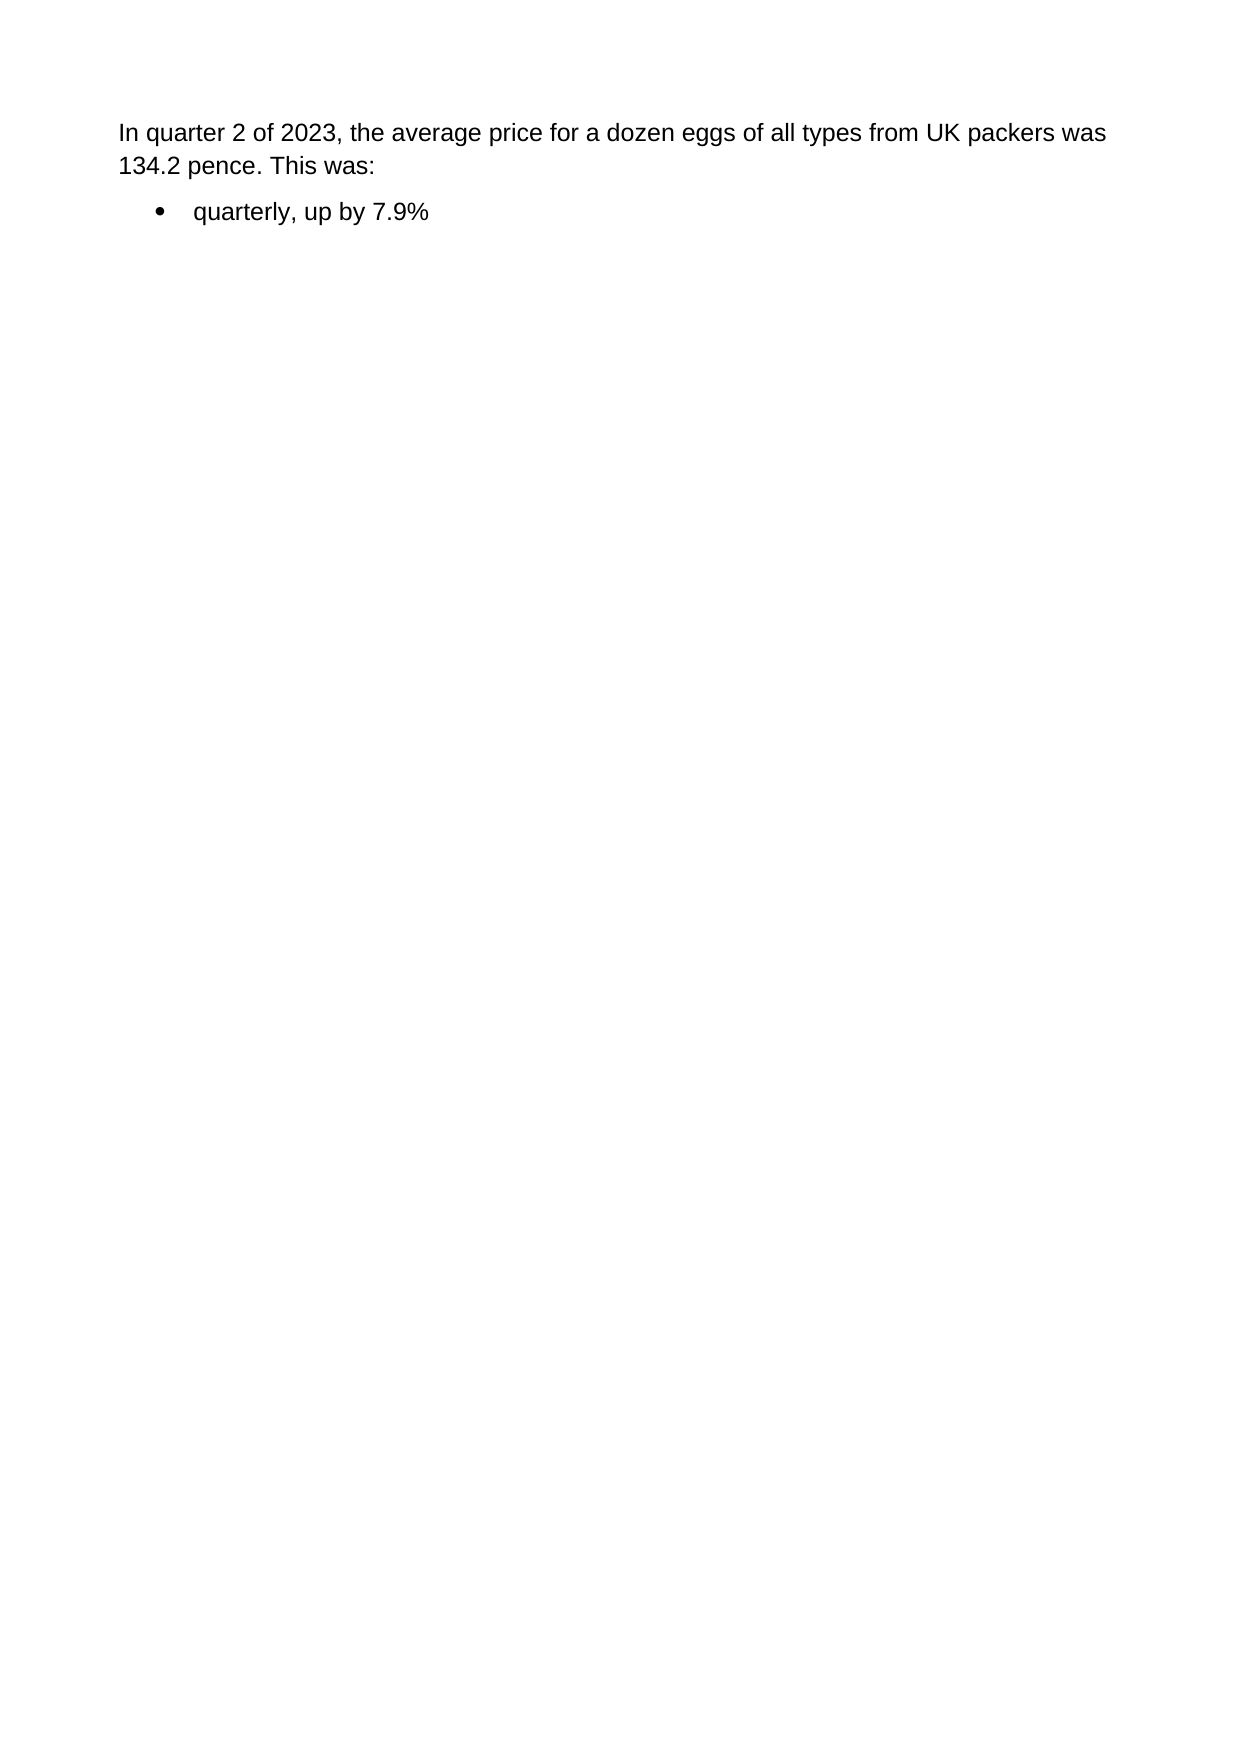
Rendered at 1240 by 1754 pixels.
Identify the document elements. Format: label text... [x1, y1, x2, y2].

text In quarter 2 of 2023, the average price for a dozen eggs of all types from UK packers was 134.2 pence​. This was: [118, 118, 1121, 180]
list quarterly, up by 7.9% [156, 197, 1121, 226]
